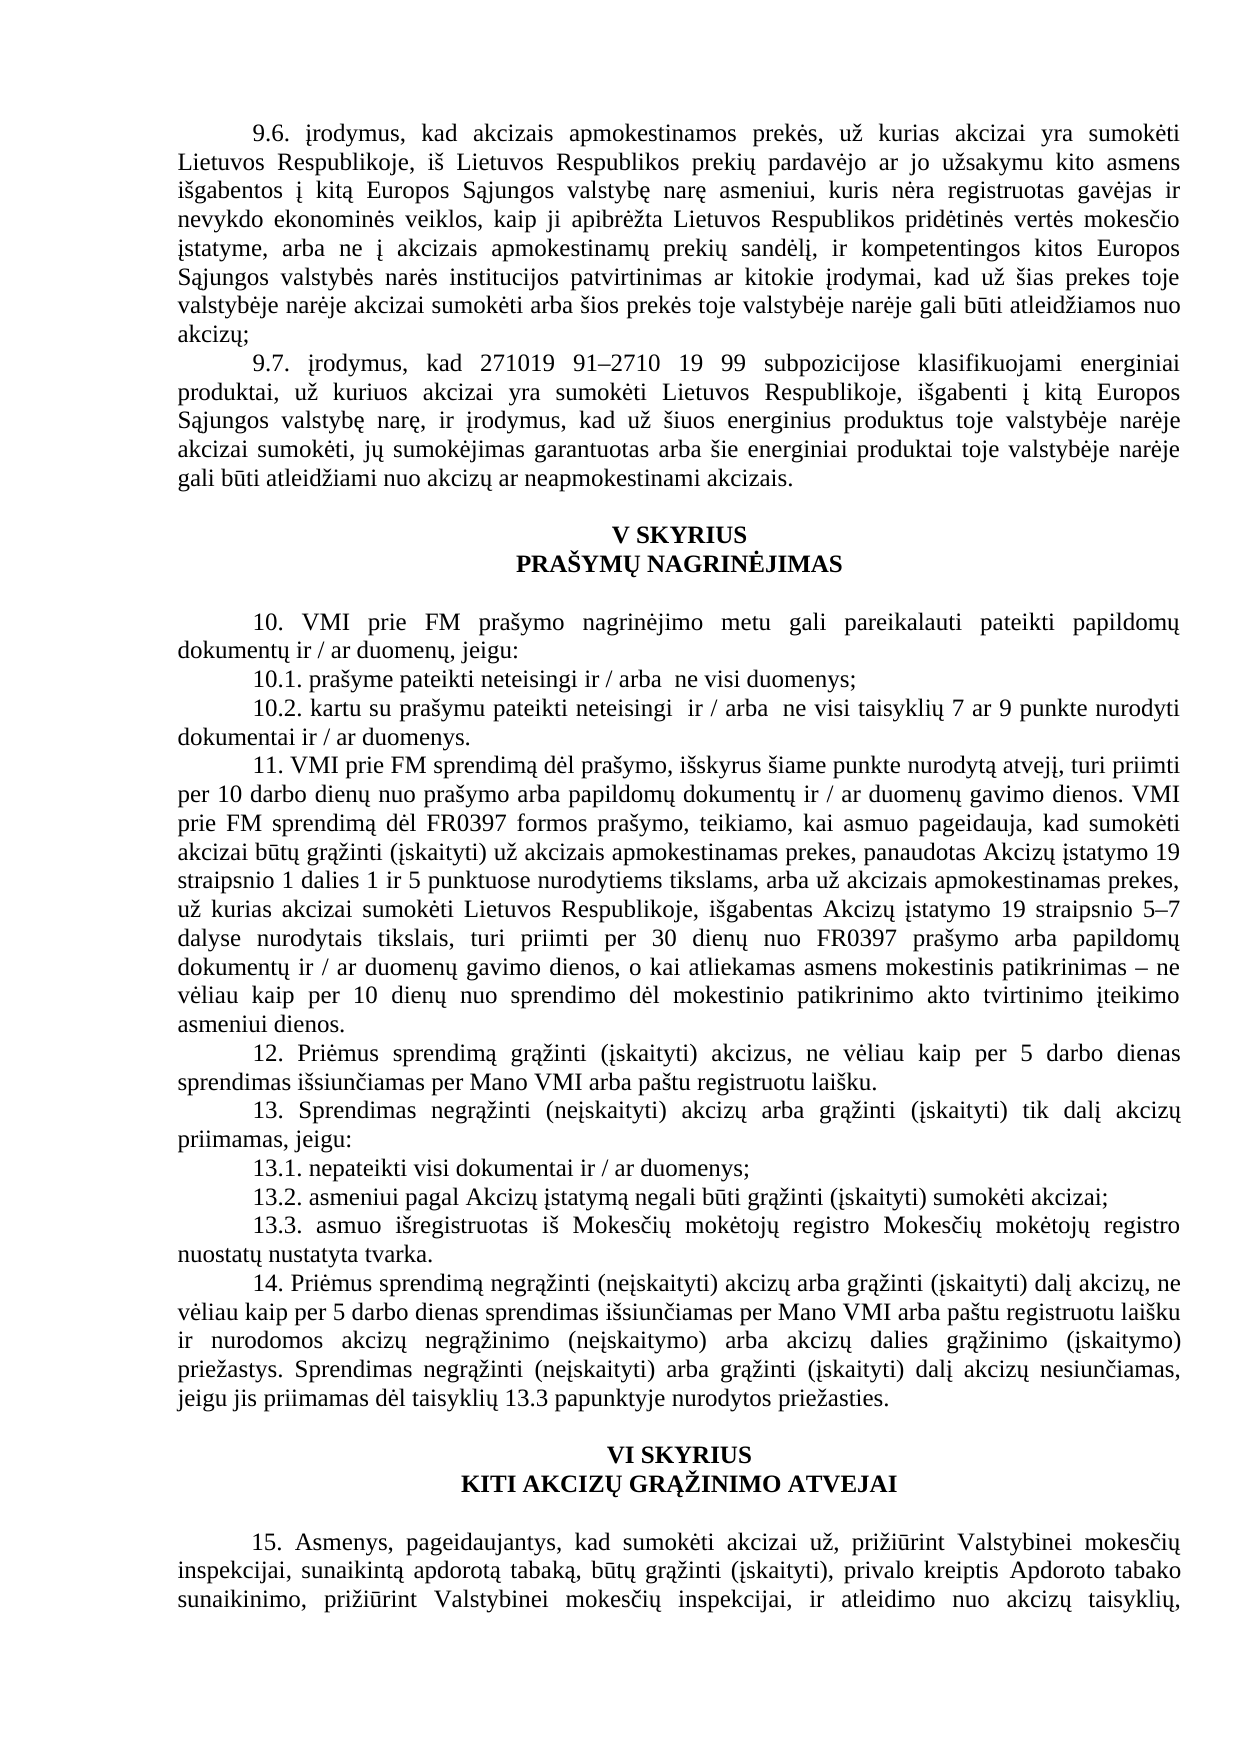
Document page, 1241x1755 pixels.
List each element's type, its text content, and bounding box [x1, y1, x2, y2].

text 9.6. įrodymus, kad akcizais apmokestinamos prekės, už kurias akcizai yra sumokėti Lietuvos Respublikoje, iš Lietuvos Respublikos prekių pardavėjo ar jo užsakymu kito asmens išgabentos į kitą Europos Sąjungos valstybę narę asmeniui, kuris nėra registruotas gavėjas ir nevykdo ekonominės veiklos, kaip ji apibrėžta Lietuvos Respublikos pridėtinės vertės mokesčio įstatyme, arba ne į akcizais apmokestinamų prekių sandėlį, ir kompetentingos kitos Europos Sąjungos valstybės narės institucijos patvirtinimas ar kitokie įrodymai, kad už šias prekes toje valstybėje narėje akcizai sumokėti arba šios prekės toje valstybėje narėje gali būti atleidžiamos nuo akcizų; [177, 118, 1181, 348]
text 13.3. asmuo išregistruotas iš Mokesčių mokėtojų registro Mokesčių mokėtojų registro nuostatų nustatyta tvarka. [177, 1211, 1181, 1268]
text 11. VMI prie FM sprendimą dėl prašymo, išskyrus šiame punkte nurodytą atvejį, turi priimti per 10 darbo dienų nuo prašymo arba papildomų dokumentų ir / ar duomenų gavimo dienos. VMI prie FM sprendimą dėl FR0397 formos prašymo, teikiamo, kai asmuo pageidauja, kad sumokėti akcizai būtų grąžinti (įskaityti) už akcizais apmokestinamas prekes, panaudotas Akcizų įstatymo 19 straipsnio 1 dalies 1 ir 5 punktuose nurodytiems tikslams, arba už akcizais apmokestinamas prekes, už kurias akcizai sumokėti Lietuvos Respublikoje, išgabentas Akcizų įstatymo 19 straipsnio 5–7 dalyse nurodytais tikslais, turi priimti per 30 dienų nuo FR0397 prašymo arba papildomų dokumentų ir / ar duomenų gavimo dienos, o kai atliekamas asmens mokestinis patikrinimas – ne vėliau kaip per 10 dienų nuo sprendimo dėl mokestinio patikrinimo akto tvirtinimo įteikimo asmeniui dienos. [177, 751, 1181, 1038]
text 13. Sprendimas negrąžinti (neįskaityti) akcizų arba grąžinti (įskaityti) tik dalį akcizų priimamas, jeigu: [177, 1096, 1181, 1153]
text 10. VMI prie FM prašymo nagrinėjimo metu gali pareikalauti pateikti papildomų dokumentų ir / ar duomenų, jeigu: [177, 607, 1181, 664]
text 13.1. nepateikti visi dokumentai ir / ar duomenys; [177, 1153, 1181, 1182]
text V SKYRIUS [177, 521, 1181, 549]
text VI SKYRIUS [177, 1441, 1181, 1469]
text 15. Asmenys, pageidaujantys, kad sumokėti akcizai už, prižiūrint Valstybinei mokesčių inspekcijai, sunaikintą apdorotą tabaką, būtų grąžinti (įskaityti), privalo kreiptis Apdoroto tabako sunaikinimo, prižiūrint Valstybinei mokesčių inspekcijai, ir atleidimo nuo akcizų taisyklių, [177, 1527, 1181, 1613]
text 10.2. kartu su prašymu pateikti neteisingi ir / arba ne visi taisyklių 7 ar 9 punkte nurodyti dokumentai ir / ar duomenys. [177, 693, 1181, 751]
text 12. Priėmus sprendimą grąžinti (įskaityti) akcizus, ne vėliau kaip per 5 darbo dienas sprendimas išsiunčiamas per Mano VMI arba paštu registruotu laišku. [177, 1038, 1181, 1096]
text PrašymŲ NAGRINĖJIMAS [177, 549, 1181, 578]
text 14. Priėmus sprendimą negrąžinti (neįskaityti) akcizų arba grąžinti (įskaityti) dalį akcizų, ne vėliau kaip per 5 darbo dienas sprendimas išsiunčiamas per Mano VMI arba paštu registruotu laišku ir nurodomos akcizų negrąžinimo (neįskaitymo) arba akcizų dalies grąžinimo (įskaitymo) priežastys. Sprendimas negrąžinti (neįskaityti) arba grąžinti (įskaityti) dalį akcizų nesiunčiamas, jeigu jis priimamas dėl taisyklių 13.3 papunktyje nurodytos priežasties. [177, 1268, 1181, 1412]
text 9.7. įrodymus, kad 271019 91–2710 19 99 subpozicijose klasifikuojami energiniai produktai, už kuriuos akcizai yra sumokėti Lietuvos Respublikoje, išgabenti į kitą Europos Sąjungos valstybę narę, ir įrodymus, kad už šiuos energinius produktus toje valstybėje narėje akcizai sumokėti, jų sumokėjimas garantuotas arba šie energiniai produktai toje valstybėje narėje gali būti atleidžiami nuo akcizų ar neapmokestinami akcizais. [177, 348, 1181, 492]
text 10.1. prašyme pateikti neteisingi ir / arba ne visi duomenys; [177, 664, 1181, 693]
text 13.2. asmeniui pagal Akcizų įstatymą negali būti grąžinti (įskaityti) sumokėti akcizai; [177, 1182, 1181, 1211]
text KITI AKCIZŲ GRĄŽINIMO ATVEJAI [177, 1469, 1181, 1498]
